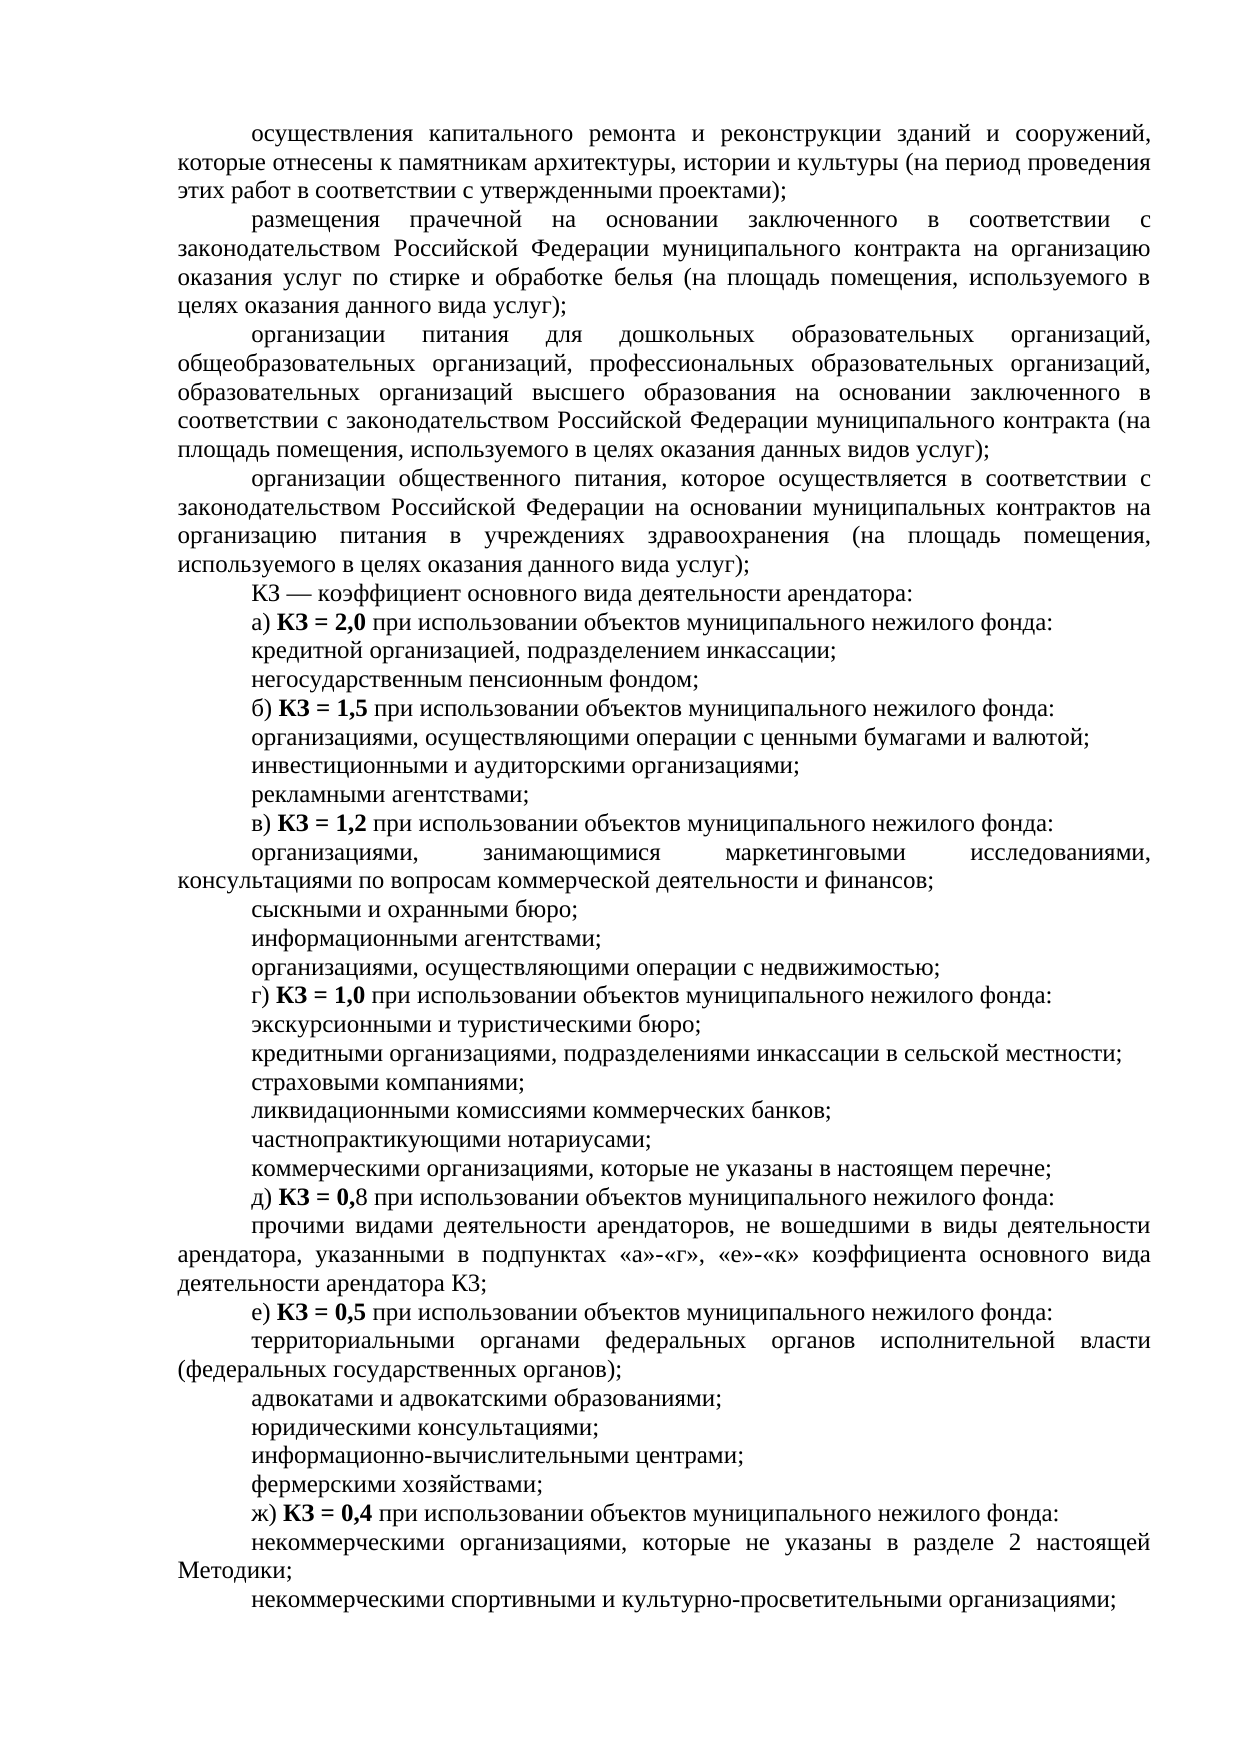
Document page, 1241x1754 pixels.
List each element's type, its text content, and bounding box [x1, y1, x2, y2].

text кредитной организацией, подразделением инкассации; [177, 636, 1152, 664]
text юридическими консультациями; [177, 1412, 1152, 1441]
text страховыми компаниями; [177, 1067, 1152, 1096]
text территориальными органами федеральных органов исполнительной власти (федеральных государственных органов); [177, 1326, 1152, 1383]
text б) КЗ = 1,5 при использовании объектов муниципального нежилого фонда: [177, 693, 1152, 722]
text адвокатами и адвокатскими образованиями; [177, 1383, 1152, 1412]
text информационно-вычислительными центрами; [177, 1441, 1152, 1469]
text осуществления капитального ремонта и реконструкции зданий и сооружений, которые отнесены к памятникам архитектуры, истории и культуры (на период проведения этих работ в соответствии с утвержденными проектами); [177, 118, 1152, 204]
text организации общественного питания, которое осуществляется в соответствии с законодательством Российской Федерации на основании муниципальных контрактов на организацию питания в учреждениях здравоохранения (на площадь помещения, используемого в целях оказания данного вида услуг); [177, 463, 1152, 578]
text организациями, осуществляющими операции с ценными бумагами и валютой; [177, 722, 1152, 751]
text кредитными организациями, подразделениями инкассации в сельской местности; [177, 1038, 1152, 1067]
text прочими видами деятельности арендаторов, не вошедшими в виды деятельности арендатора, указанными в подпунктах «а»-«г», «е»-«к» коэффициента основного вида деятельности арендатора К3; [177, 1211, 1152, 1297]
text г) КЗ = 1,0 при использовании объектов муниципального нежилого фонда: [177, 981, 1152, 1009]
text размещения прачечной на основании заключенного в соответствии с законодательством Российской Федерации муниципального контракта на организацию оказания услуг по стирке и обработке белья (на площадь помещения, используемого в целях оказания данного вида услуг); [177, 204, 1152, 319]
text ж) КЗ = 0,4 при использовании объектов муниципального нежилого фонда: [177, 1498, 1152, 1527]
text инвестиционными и аудиторскими организациями; [177, 751, 1152, 779]
text организациями, занимающимися маркетинговыми исследованиями, консультациями по вопросам коммерческой деятельности и финансов; [177, 837, 1152, 894]
text КЗ — коэффициент основного вида деятельности арендатора: [177, 578, 1152, 607]
text а) КЗ = 2,0 при использовании объектов муниципального нежилого фонда: [177, 607, 1152, 636]
text е) КЗ = 0,5 при использовании объектов муниципального нежилого фонда: [177, 1297, 1152, 1326]
text организации питания для дошкольных образовательных организаций, общеобразовательных организаций, профессиональных образовательных организаций, образовательных организаций высшего образования на основании заключенного в соответствии с законодательством Российской Федерации муниципального контракта (на площадь помещения, используемого в целях оказания данных видов услуг); [177, 319, 1152, 463]
text негосударственным пенсионным фондом; [177, 664, 1152, 693]
text некоммерческими организациями, которые не указаны в разделе 2 настоящей Методики; [177, 1527, 1152, 1584]
text некоммерческими спортивными и культурно-просветительными организациями; [177, 1584, 1152, 1613]
text рекламными агентствами; [177, 779, 1152, 808]
text коммерческими организациями, которые не указаны в настоящем перечне; [177, 1153, 1152, 1182]
text фермерскими хозяйствами; [177, 1469, 1152, 1498]
text в) КЗ = 1,2 при использовании объектов муниципального нежилого фонда: [177, 808, 1152, 837]
text организациями, осуществляющими операции с недвижимостью; [177, 952, 1152, 981]
text информационными агентствами; [177, 923, 1152, 952]
text сыскными и охранными бюро; [177, 894, 1152, 923]
text д) КЗ = 0,8 при использовании объектов муниципального нежилого фонда: [177, 1182, 1152, 1211]
text частнопрактикующими нотариусами; [177, 1124, 1152, 1153]
text ликвидационными комиссиями коммерческих банков; [177, 1096, 1152, 1124]
text экскурсионными и туристическими бюро; [177, 1009, 1152, 1038]
